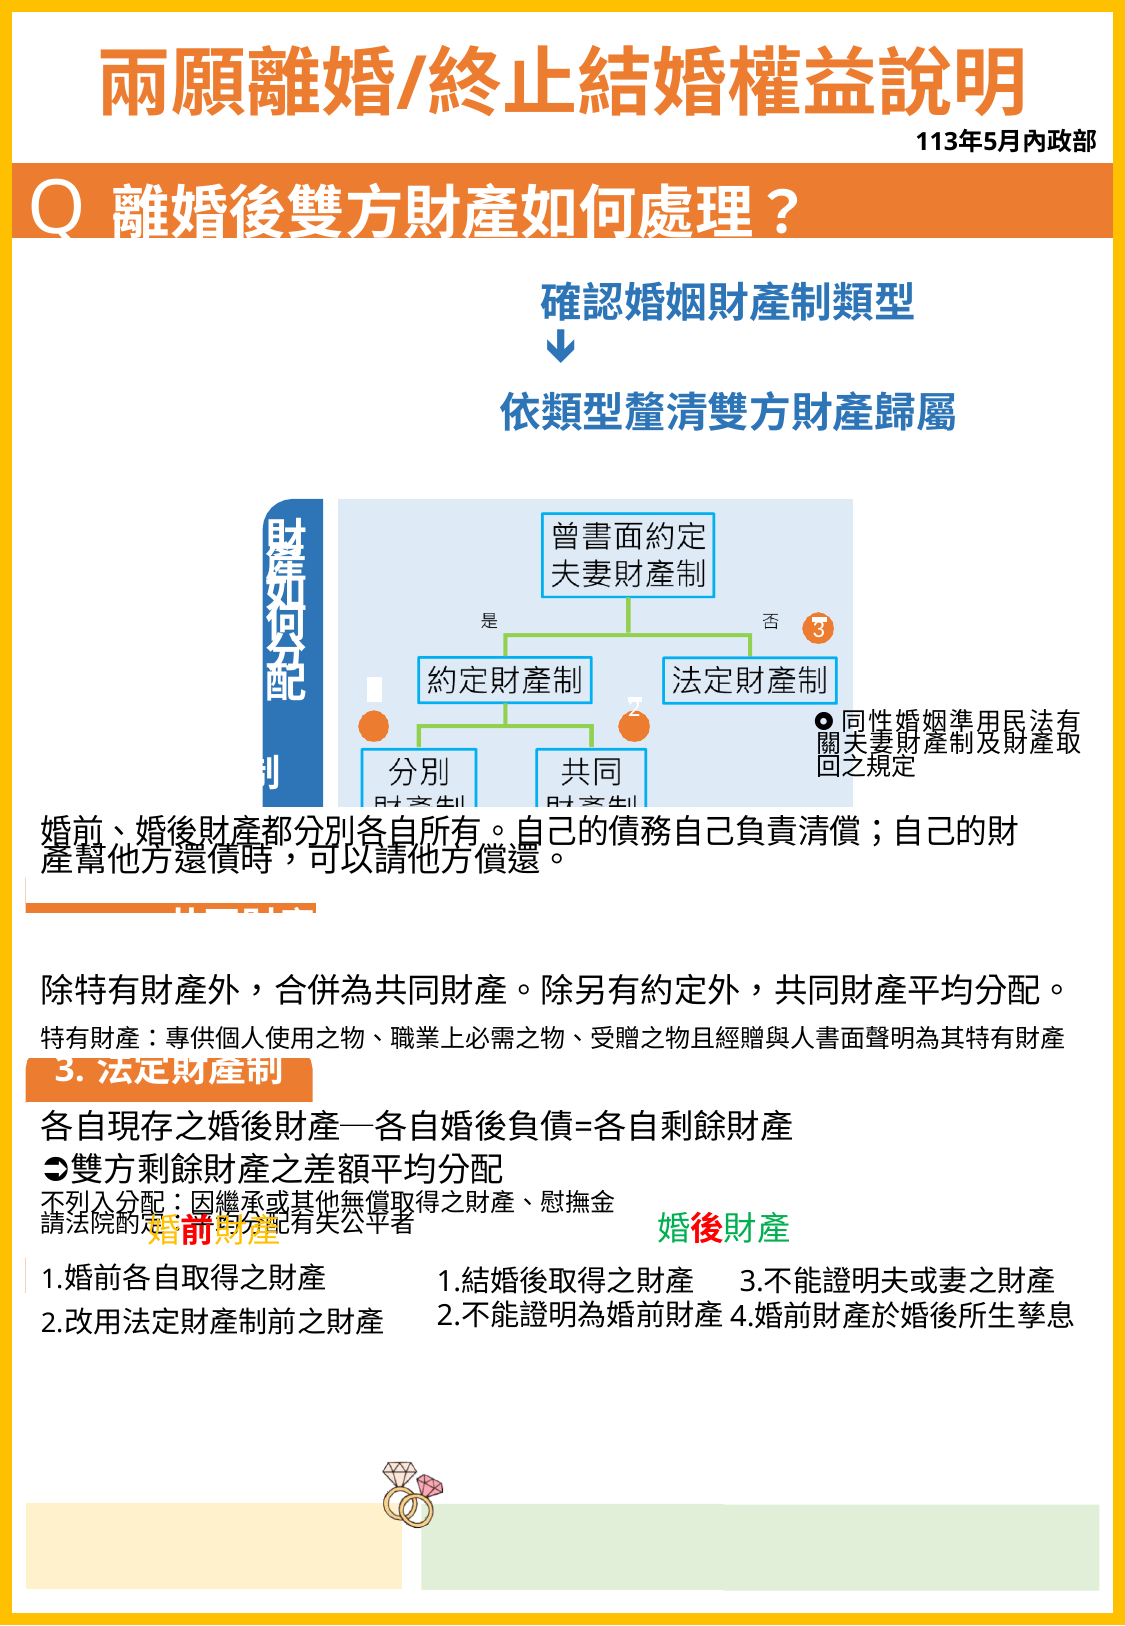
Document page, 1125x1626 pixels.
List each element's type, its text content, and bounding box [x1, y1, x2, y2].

text Q 離婚後雙方財產如何處理？ [27, 155, 1113, 163]
text 2 [628, 697, 642, 702]
text 兩願離婚/終止結婚權益說明 [96, 21, 1113, 132]
list 除特有財產外，合併為共同財產。除另有約定外，共同財產平均分配。 [41, 959, 1099, 1013]
list 不列入分配：因繼承或其他無償取得之財產、慰撫金請法院酌定：平均分配有失公平者 [203, 1192, 236, 1239]
list 不列入分配：因繼承或其他無償取得之財產、慰撫金請法院酌定：平均分配有失公平者 [149, 1192, 201, 1239]
list 婚前各自取得之財產 [41, 1258, 402, 1297]
list 共同財產制 [91, 899, 1113, 950]
subtitle 依類型釐清雙方財產歸屬 [332, 371, 1113, 442]
list 特有財產：專供個人使用之物、職業上必需之物、受贈之物且經贈與人書面聲明為其特有財產 [41, 1013, 1099, 1056]
text 113年5月內政部 [12, 132, 1097, 155]
text Q 離婚後雙方財產如何處理？ [27, 238, 1113, 254]
list 婚前、婚後財產都分別各自所有。自己的債務自己負責清償；自己的財 產幫他方還債時，可以請他方償還。 [41, 818, 1073, 881]
list 不列入分配：因繼承或其他無償取得之財產、慰撫金請法院酌定：平均分配有失公平者 [226, 1192, 256, 1220]
text 婚前財產 婚後財產 [26, 1258, 41, 1342]
list 1 [367, 677, 382, 702]
list 分別財產制 [61, 747, 262, 798]
list 分別財產制 [26, 807, 1101, 903]
list 不列入分配：因繼承或其他無償取得之財產、慰撫金請法院酌定：平均分配有失公平者 [41, 1192, 154, 1239]
text 3 [812, 617, 827, 622]
list 法定財產制 [310, 1041, 1113, 1092]
list 法定財產制 [26, 1102, 1099, 1258]
text  [12, 334, 1113, 371]
list 共同財產制 [26, 959, 58, 1058]
subtitle 確認婚姻財產制類型 [331, 269, 1113, 330]
list 各自現存之婚後財產─各自婚後負債=各自剩餘財產 [41, 1102, 1099, 1148]
list 改用法定財產制前之財產 [41, 1297, 402, 1342]
list 同性婚姻準用民法有關夫妻財產制及財產取回之規定 [853, 712, 1082, 783]
list 雙方剩餘財產之差額平均分配 [41, 1148, 1099, 1190]
list 不列入分配：因繼承或其他無償取得之財產、慰撫金請法院酌定：平均分配有失公平者 [268, 1192, 616, 1239]
text 婚前財產 婚後財產 [1099, 1205, 1113, 1252]
